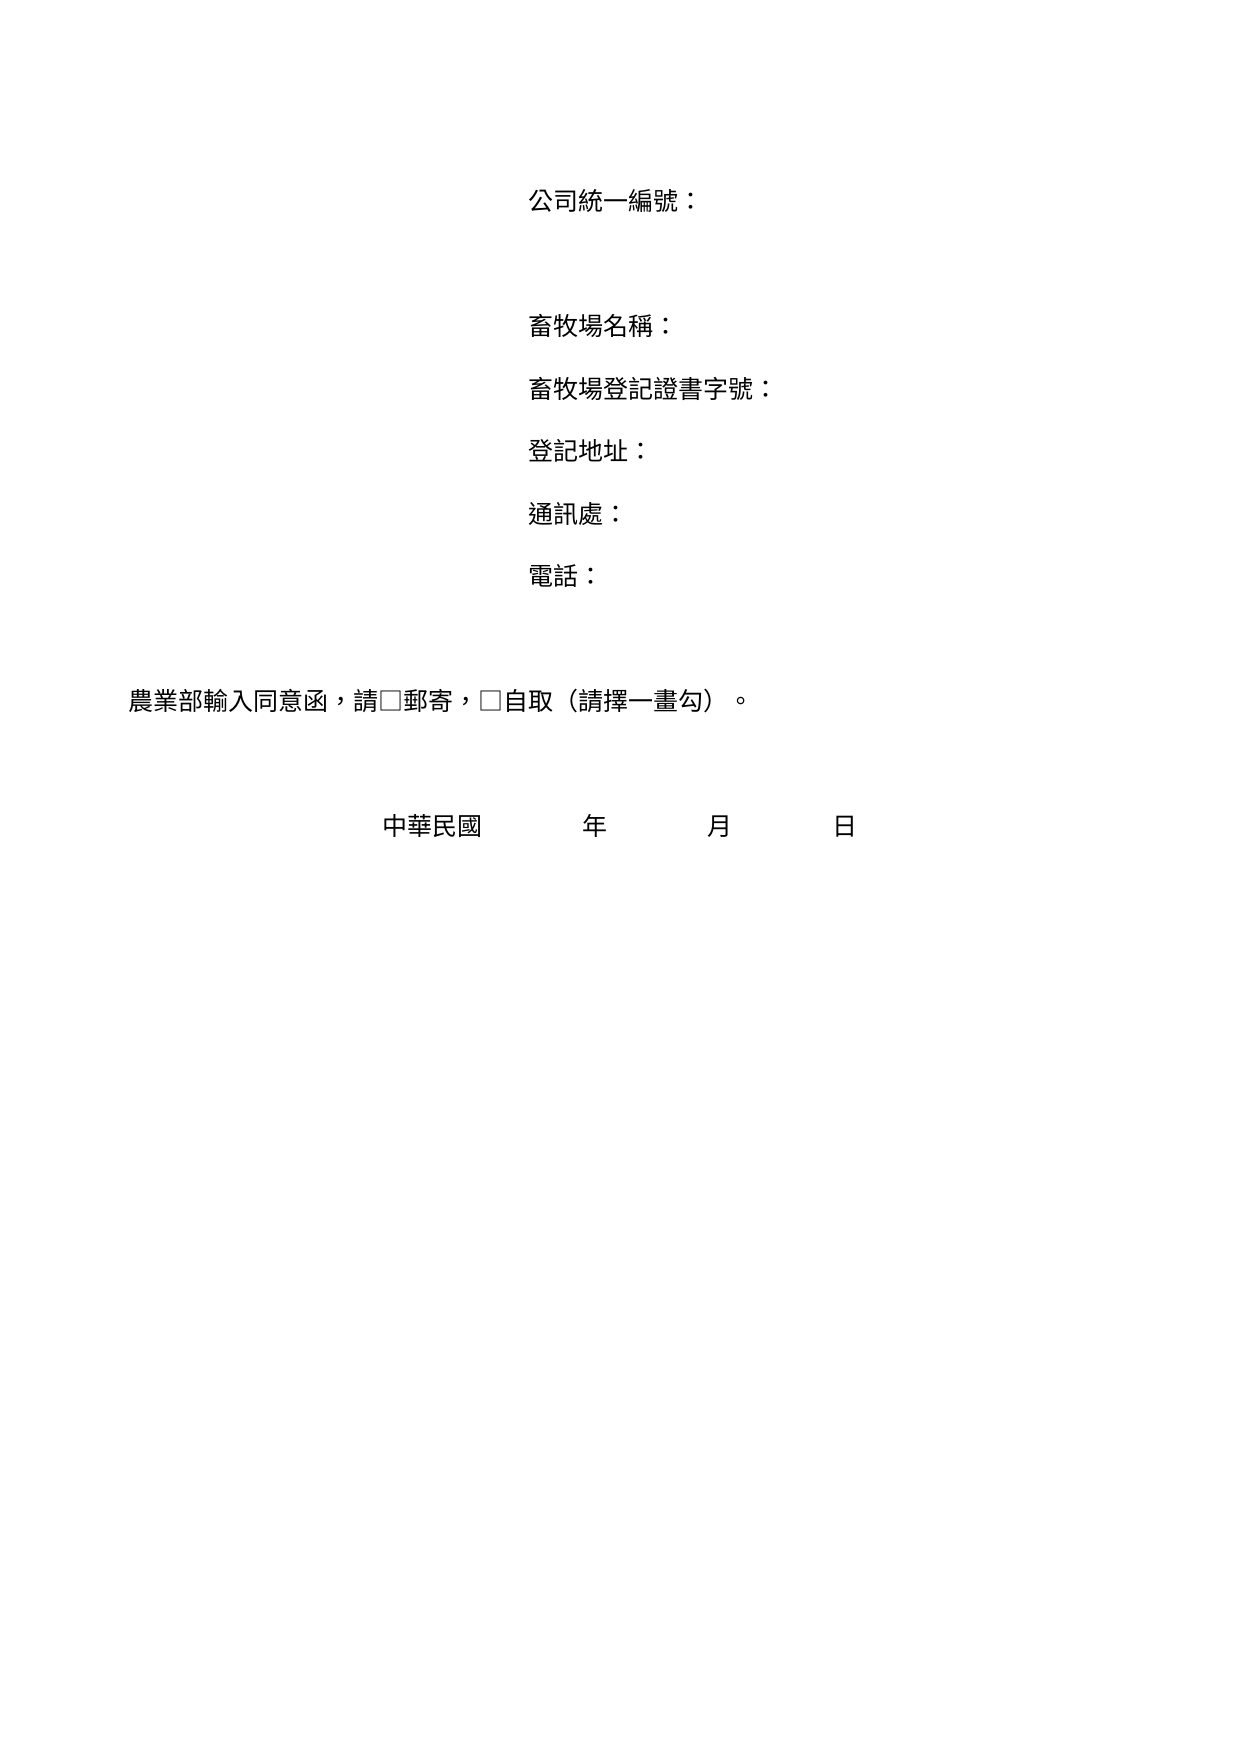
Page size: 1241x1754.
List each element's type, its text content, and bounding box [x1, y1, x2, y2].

text 農業部輸入同意函，請□郵寄，□自取（請擇一畫勾）。 [128, 658, 1112, 721]
text 畜牧場名稱： [478, 283, 1112, 346]
text 登記地址： [478, 408, 1112, 471]
text 中華民國 年 月 日 [128, 783, 1112, 846]
text 通訊處： [478, 471, 1112, 533]
text 畜牧場登記證書字號： [478, 346, 1112, 408]
text 公司統一編號： [478, 158, 1112, 221]
text 電話： [528, 533, 1112, 596]
